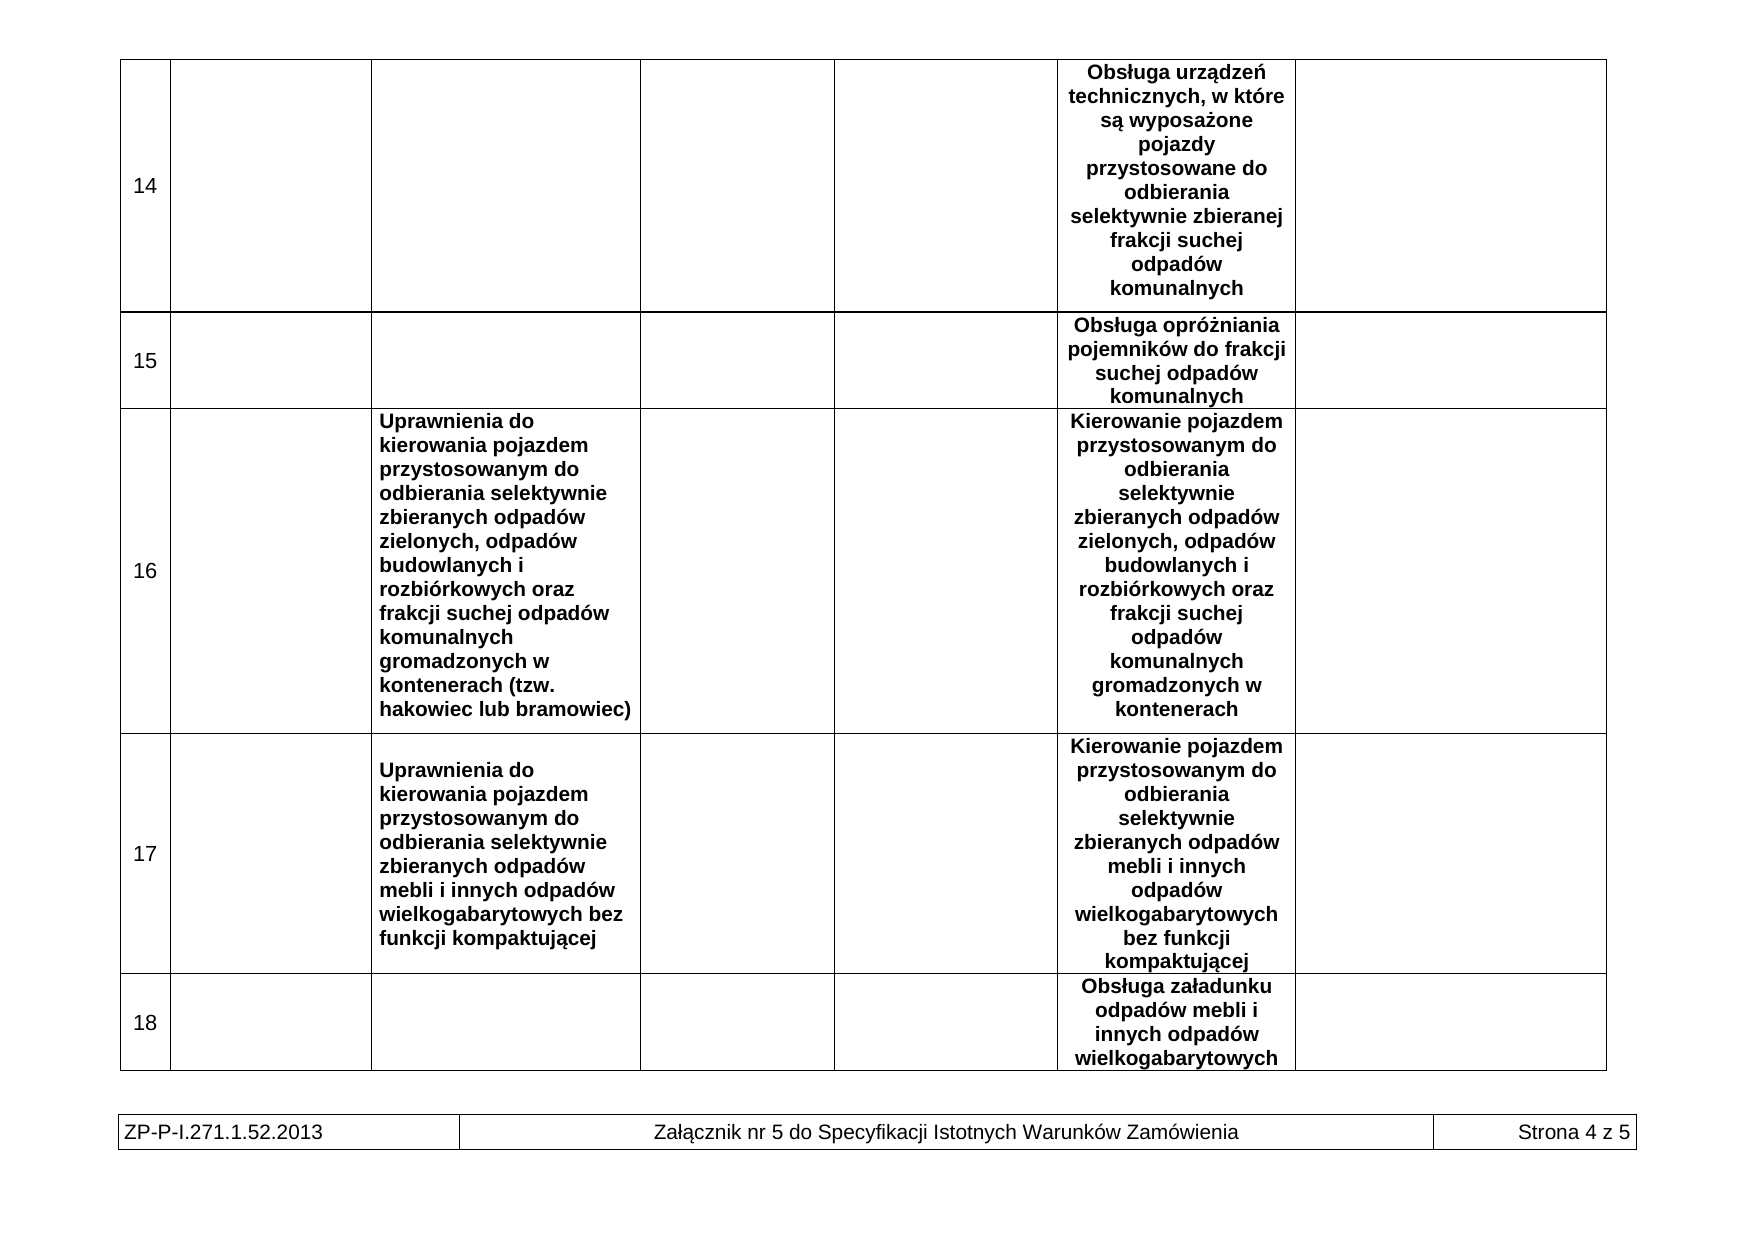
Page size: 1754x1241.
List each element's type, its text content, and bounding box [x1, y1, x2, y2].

table_cell [1296, 734, 1606, 973]
table_cell Kierowanie pojazdem przystosowanym do odbierania selektywnie zbieranych odpadów mebli i innych odpadów wielkogabarytowych bez funkcji kompaktującej [1058, 734, 1295, 973]
table_cell [1296, 313, 1606, 408]
table_cell [171, 313, 371, 408]
table_cell Uprawnienia do kierowania pojazdem przystosowanym do odbierania selektywnie zbieranych odpadów mebli i innych odpadów wielkogabarytowych bez funkcji kompaktującej [372, 734, 640, 973]
table_cell [835, 313, 1057, 408]
table_cell [641, 60, 834, 311]
table_cell [835, 409, 1057, 733]
table_cell [641, 313, 834, 408]
table_cell Obsługa urządzeń technicznych, w które są wyposażone pojazdy przystosowane do odbierania selektywnie zbieranej frakcji suchej odpadów komunalnych [1058, 60, 1295, 311]
table_cell [835, 60, 1057, 311]
table_cell Kierowanie pojazdem przystosowanym do odbierania selektywnie zbieranych odpadów zielonych, odpadów budowlanych i rozbiórkowych oraz frakcji suchej odpadów komunalnych gromadzonych w kontenerach [1058, 409, 1295, 733]
table_cell Obsługa opróżniania pojemników do frakcji suchej odpadów komunalnych [1058, 313, 1295, 408]
table_cell Obsługa załadunku odpadów mebli i innych odpadów wielkogabarytowych [1058, 974, 1295, 1070]
table_cell [372, 313, 640, 408]
table_cell 18 [121, 974, 170, 1070]
table_cell [171, 409, 371, 733]
table_cell [171, 60, 371, 311]
table_cell [171, 734, 371, 973]
table_cell [372, 974, 640, 1070]
table_cell 16 [121, 409, 170, 733]
table_cell [835, 734, 1057, 973]
table_cell 14 [121, 60, 170, 311]
table_cell [641, 409, 834, 733]
table_cell [1296, 409, 1606, 733]
table_cell 15 [121, 313, 170, 408]
table_cell [1296, 60, 1606, 311]
table_cell [641, 734, 834, 973]
table_cell Uprawnienia do kierowania pojazdem przystosowanym do odbierania selektywnie zbieranych odpadów zielonych, odpadów budowlanych i rozbiórkowych oraz frakcji suchej odpadów komunalnych gromadzonych w kontenerach (tzw. hakowiec lub bramowiec) [372, 409, 640, 733]
table_cell [372, 60, 640, 311]
table_cell 17 [121, 734, 170, 973]
table_cell [641, 974, 834, 1070]
table_cell [1296, 974, 1606, 1070]
table_cell [171, 974, 371, 1070]
table_cell [835, 974, 1057, 1070]
